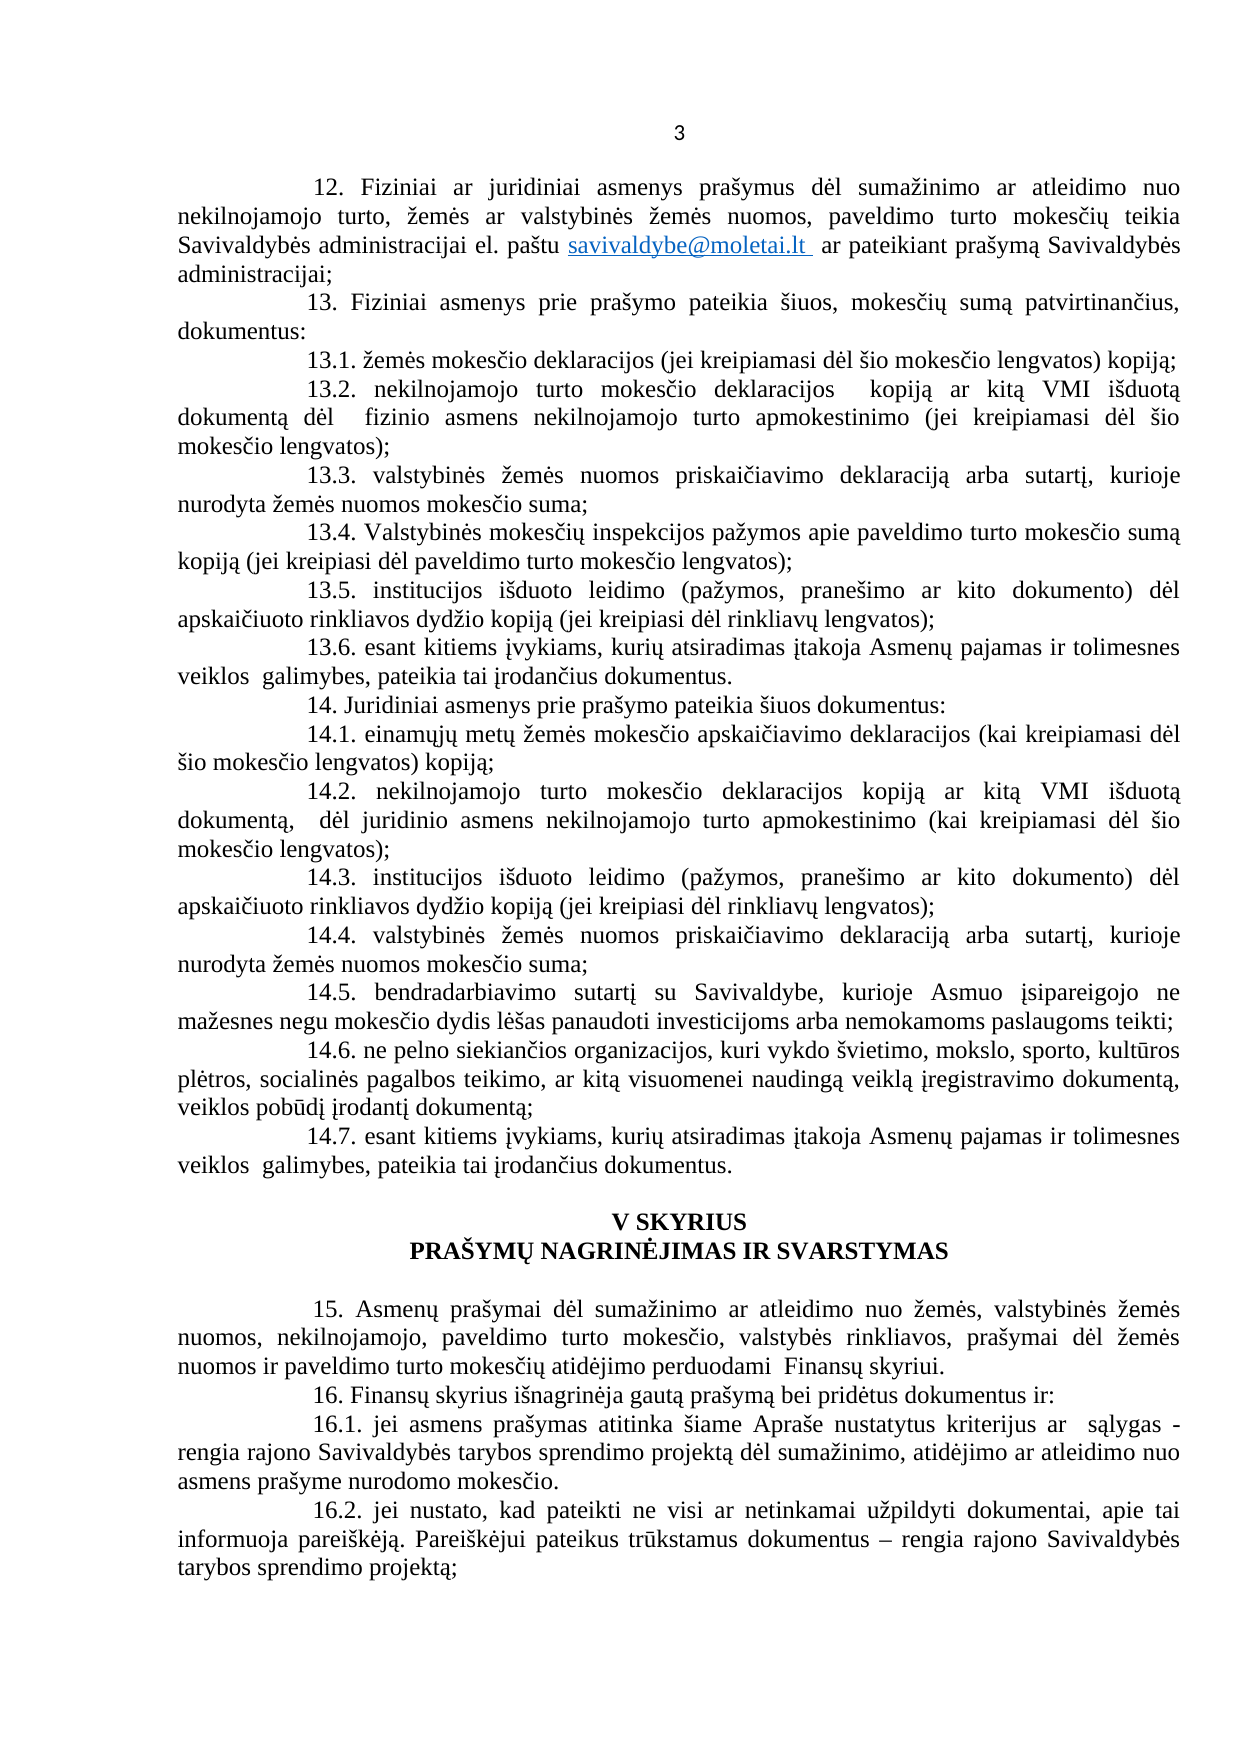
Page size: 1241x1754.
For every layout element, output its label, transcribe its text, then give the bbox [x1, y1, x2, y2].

text 13. Fiziniai asmenys prie prašymo pateikia šiuos, mokesčių sumą patvirtinančius, dokumentus: [177, 287, 1181, 345]
text 13.5. institucijos išduoto leidimo (pažymos, pranešimo ar kito dokumento) dėl apskaičiuoto rinkliavos dydžio kopiją (jei kreipiasi dėl rinkliavų lengvatos); [177, 575, 1181, 632]
text 14.6. ne pelno siekiančios organizacijos, kuri vykdo švietimo, mokslo, sporto, kultūros plėtros, socialinės pagalbos teikimo, ar kitą visuomenei naudingą veiklą įregistravimo dokumentą, veiklos pobūdį įrodantį dokumentą; [177, 1035, 1181, 1121]
text PRAŠYMŲ NAGRINĖJIMAS IR SVARSTYMAS [177, 1236, 1181, 1265]
text 16.2. jei nustato, kad pateikti ne visi ar netinkamai užpildyti dokumentai, apie tai informuoja pareiškėją. Pareiškėjui pateikus trūkstamus dokumentus – rengia rajono Savivaldybės tarybos sprendimo projektą; [177, 1495, 1181, 1581]
text 13.3. valstybinės žemės nuomos priskaičiavimo deklaraciją arba sutartį, kurioje nurodyta žemės nuomos mokesčio suma; [177, 460, 1181, 517]
text 14.1. einamųjų metų žemės mokesčio apskaičiavimo deklaracijos (kai kreipiamasi dėl šio mokesčio lengvatos) kopiją; [177, 719, 1181, 776]
text 12. Fiziniai ar juridiniai asmenys prašymus dėl sumažinimo ar atleidimo nuo nekilnojamojo turto, žemės ar valstybinės žemės nuomos, paveldimo turto mokesčių teikia Savivaldybės administracijai el. paštu savivaldybe@moletai.lt ar pateikiant prašymą Savivaldybės administracijai; [177, 172, 1181, 287]
text 14.5. bendradarbiavimo sutartį su Savivaldybe, kurioje Asmuo įsipareigojo ne mažesnes negu mokesčio dydis lėšas panaudoti investicijoms arba nemokamoms paslaugoms teikti; [177, 977, 1181, 1035]
text 16.1. jei asmens prašymas atitinka šiame Apraše nustatytus kriterijus ar sąlygas - rengia rajono Savivaldybės tarybos sprendimo projektą dėl sumažinimo, atidėjimo ar atleidimo nuo asmens prašyme nurodomo mokesčio. [177, 1409, 1181, 1495]
text 14. Juridiniai asmenys prie prašymo pateikia šiuos dokumentus: [177, 690, 1181, 719]
text 13.1. žemės mokesčio deklaracijos (jei kreipiamasi dėl šio mokesčio lengvatos) kopiją; [177, 345, 1181, 374]
text V SKYRIUS [177, 1207, 1181, 1236]
text 14.2. nekilnojamojo turto mokesčio deklaracijos kopiją ar kitą VMI išduotą dokumentą, dėl juridinio asmens nekilnojamojo turto apmokestinimo (kai kreipiamasi dėl šio mokesčio lengvatos); [177, 776, 1181, 862]
text 15. Asmenų prašymai dėl sumažinimo ar atleidimo nuo žemės, valstybinės žemės nuomos, nekilnojamojo, paveldimo turto mokesčio, valstybės rinkliavos, prašymai dėl žemės nuomos ir paveldimo turto mokesčių atidėjimo perduodami Finansų skyriui. [177, 1294, 1181, 1380]
text 13.6. esant kitiems įvykiams, kurių atsiradimas įtakoja Asmenų pajamas ir tolimesnes veiklos galimybes, pateikia tai įrodančius dokumentus. [177, 632, 1181, 690]
text 16. Finansų skyrius išnagrinėja gautą prašymą bei pridėtus dokumentus ir: [177, 1380, 1181, 1409]
text 14.3. institucijos išduoto leidimo (pažymos, pranešimo ar kito dokumento) dėl apskaičiuoto rinkliavos dydžio kopiją (jei kreipiasi dėl rinkliavų lengvatos); [177, 862, 1181, 920]
text 13.4. Valstybinės mokesčių inspekcijos pažymos apie paveldimo turto mokesčio sumą kopiją (jei kreipiasi dėl paveldimo turto mokesčio lengvatos); [177, 517, 1181, 575]
text 13.2. nekilnojamojo turto mokesčio deklaracijos kopiją ar kitą VMI išduotą dokumentą dėl fizinio asmens nekilnojamojo turto apmokestinimo (jei kreipiamasi dėl šio mokesčio lengvatos); [177, 374, 1181, 460]
text 14.7. esant kitiems įvykiams, kurių atsiradimas įtakoja Asmenų pajamas ir tolimesnes veiklos galimybes, pateikia tai įrodančius dokumentus. [177, 1121, 1181, 1179]
text 14.4. valstybinės žemės nuomos priskaičiavimo deklaraciją arba sutartį, kurioje nurodyta žemės nuomos mokesčio suma; [177, 920, 1181, 977]
